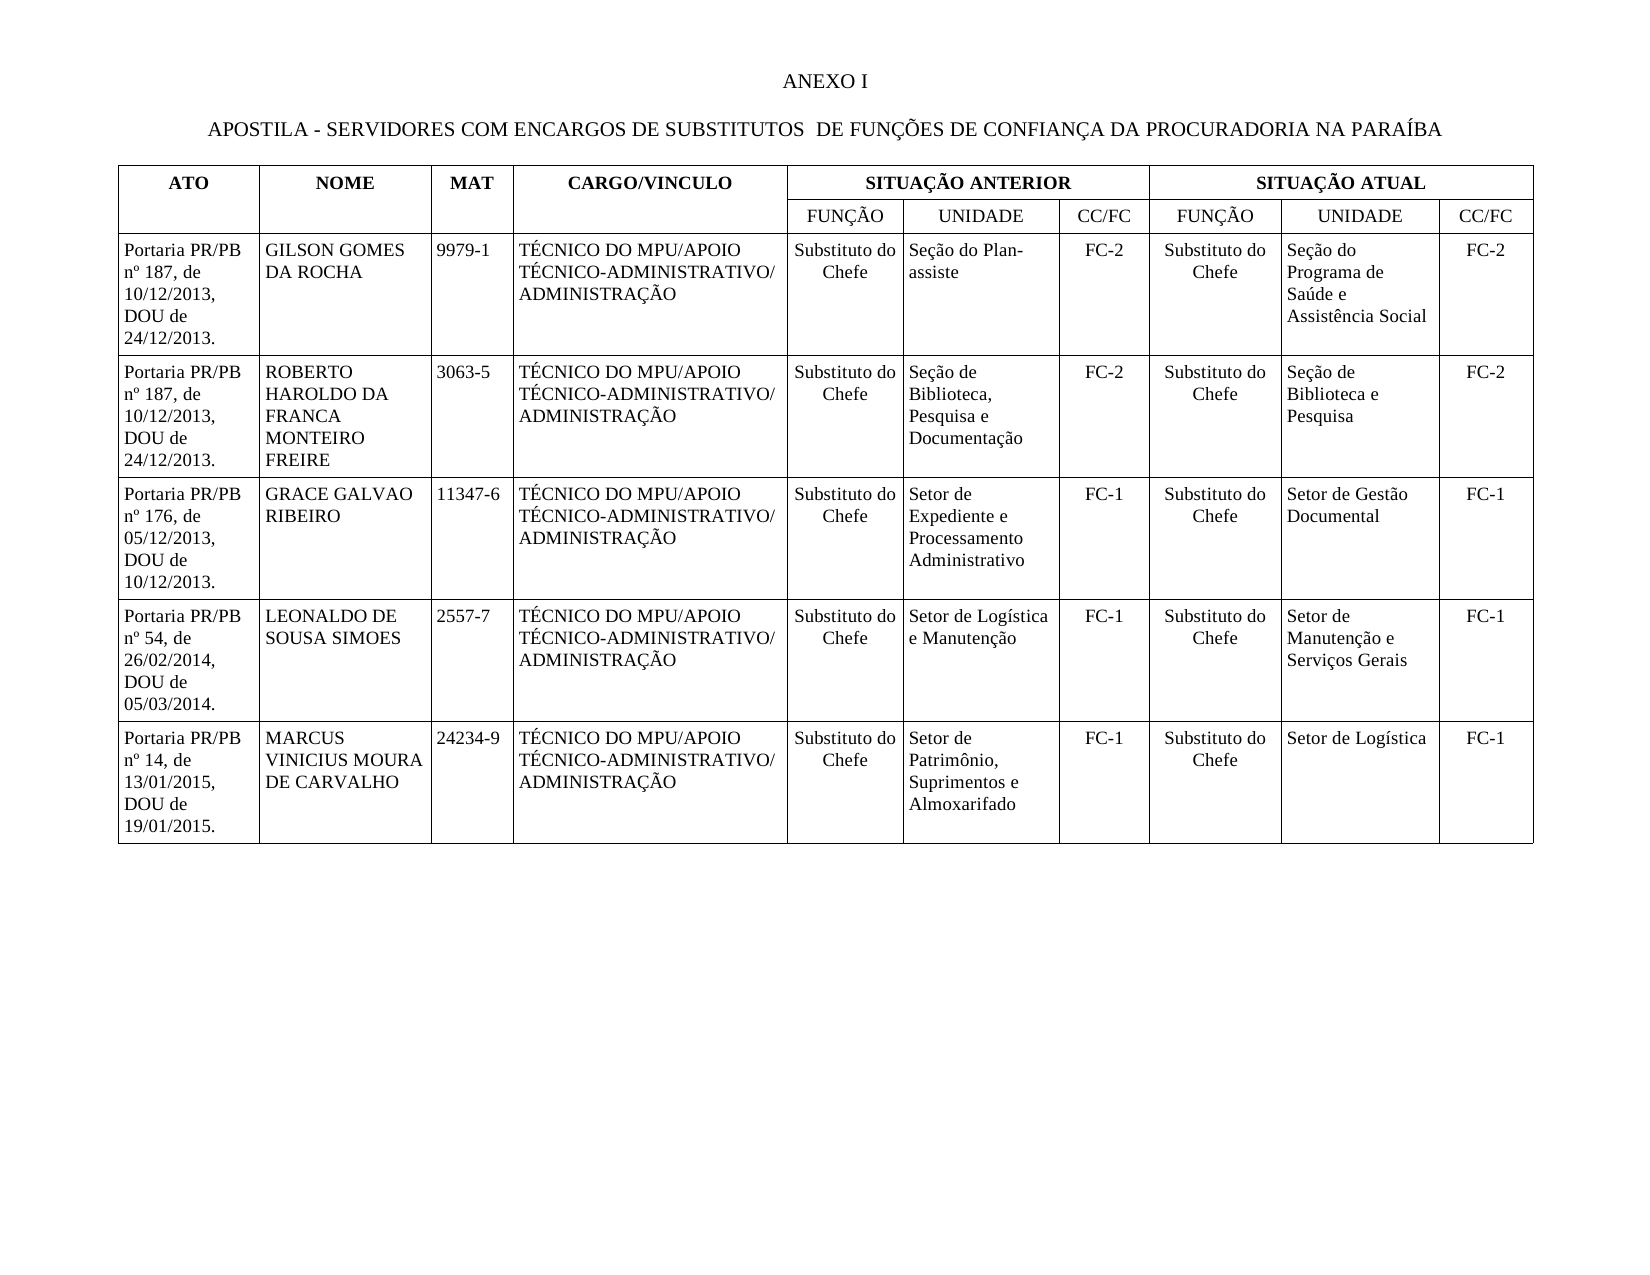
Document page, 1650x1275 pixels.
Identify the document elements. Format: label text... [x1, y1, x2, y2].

table_cell TÉCNICO DO MPU/APOIO TÉCNICO-ADMINISTRATIVO/ ADMINISTRAÇÃO [514, 600, 787, 721]
table_cell TÉCNICO DO MPU/APOIO TÉCNICO-ADMINISTRATIVO/ ADMINISTRAÇÃO [514, 234, 787, 354]
table_cell Substituto do Chefe [1150, 356, 1281, 477]
table_cell 2557-7 [432, 600, 513, 721]
table_cell Substituto do Chefe [788, 234, 903, 354]
table_cell Substituto do Chefe [1150, 478, 1281, 598]
table_header SITUAÇÃO ANTERIOR [788, 166, 1149, 199]
text ANEXO I [118, 69, 1532, 93]
table_cell FC-1 [1440, 722, 1533, 842]
table_cell Seção de Biblioteca, Pesquisa e Documentação [904, 356, 1059, 477]
table_cell Substituto do Chefe [788, 722, 903, 842]
table_cell Portaria PR/PB nº 54, de 26/02/2014, DOU de 05/03/2014. [119, 600, 259, 721]
table_cell UNIDADE [1282, 200, 1439, 233]
table_cell TÉCNICO DO MPU/APOIO TÉCNICO-ADMINISTRATIVO/ ADMINISTRAÇÃO [514, 478, 787, 598]
table_cell Portaria PR/PB nº 176, de 05/12/2013, DOU de 10/12/2013. [119, 478, 259, 598]
table_cell 3063-5 [432, 356, 513, 477]
text APOSTILA - SERVIDORES COM ENCARGOS DE SUBSTITUTOS DE FUNÇÕES DE CONFIANÇA DA PROCURADORIA NA PARAÍBA [118, 117, 1532, 141]
table_cell Seção de Biblioteca e Pesquisa [1282, 356, 1439, 477]
table_cell Setor de Gestão Documental [1282, 478, 1439, 598]
table_header CARGO/VINCULO [514, 166, 787, 233]
table_cell TÉCNICO DO MPU/APOIO TÉCNICO-ADMINISTRATIVO/ ADMINISTRAÇÃO [514, 722, 787, 842]
table_cell FC-1 [1060, 478, 1149, 598]
table_cell Portaria PR/PB nº 187, de 10/12/2013, DOU de 24/12/2013. [119, 356, 259, 477]
table_cell Substituto do Chefe [788, 356, 903, 477]
table_cell LEONALDO DE SOUSA SIMOES [260, 600, 431, 721]
table_cell FUNÇÃO [788, 200, 903, 233]
table_cell Setor de Patrimônio, Suprimentos e Almoxarifado [904, 722, 1059, 842]
table_cell CC/FC [1060, 200, 1149, 233]
table_cell FUNÇÃO [1150, 200, 1281, 233]
table_cell GRACE GALVAO RIBEIRO [260, 478, 431, 598]
table_cell 11347-6 [432, 478, 513, 598]
table_cell Substituto do Chefe [1150, 600, 1281, 721]
table_cell UNIDADE [904, 200, 1059, 233]
table_cell FC-1 [1060, 722, 1149, 842]
table_cell TÉCNICO DO MPU/APOIO TÉCNICO-ADMINISTRATIVO/ ADMINISTRAÇÃO [514, 356, 787, 477]
table_header ATO [119, 166, 259, 233]
table_cell 9979-1 [432, 234, 513, 354]
table_cell Setor de Expediente e Processamento Administrativo [904, 478, 1059, 598]
table_cell Setor de Logística [1282, 722, 1439, 842]
table_cell Substituto do Chefe [788, 600, 903, 721]
table_cell Seção do Programa de Saúde e Assistência Social [1282, 234, 1439, 354]
table_cell FC-1 [1440, 600, 1533, 721]
table_cell Substituto do Chefe [1150, 722, 1281, 842]
table_cell Setor de Manutenção e Serviços Gerais [1282, 600, 1439, 721]
table_cell CC/FC [1440, 200, 1533, 233]
table_cell FC-2 [1440, 356, 1533, 477]
table_cell FC-1 [1060, 600, 1149, 721]
table_cell MARCUS VINICIUS MOURA DE CARVALHO [260, 722, 431, 842]
table_cell FC-2 [1060, 356, 1149, 477]
table_cell Seção do Plan-assiste [904, 234, 1059, 354]
table_header MAT [432, 166, 513, 233]
table_cell FC-2 [1440, 234, 1533, 354]
table_cell 24234-9 [432, 722, 513, 842]
table_cell Portaria PR/PB nº 187, de 10/12/2013, DOU de 24/12/2013. [119, 234, 259, 354]
table_header NOME [260, 166, 431, 233]
table_cell Substituto do Chefe [788, 478, 903, 598]
table_cell Portaria PR/PB nº 14, de 13/01/2015, DOU de 19/01/2015. [119, 722, 259, 842]
table_cell ROBERTO HAROLDO DA FRANCA MONTEIRO FREIRE [260, 356, 431, 477]
table_cell Setor de Logística e Manutenção [904, 600, 1059, 721]
table_cell FC-2 [1060, 234, 1149, 354]
table_cell Substituto do Chefe [1150, 234, 1281, 354]
table_header SITUAÇÃO ATUAL [1150, 166, 1533, 199]
table_cell GILSON GOMES DA ROCHA [260, 234, 431, 354]
table_cell FC-1 [1440, 478, 1533, 598]
